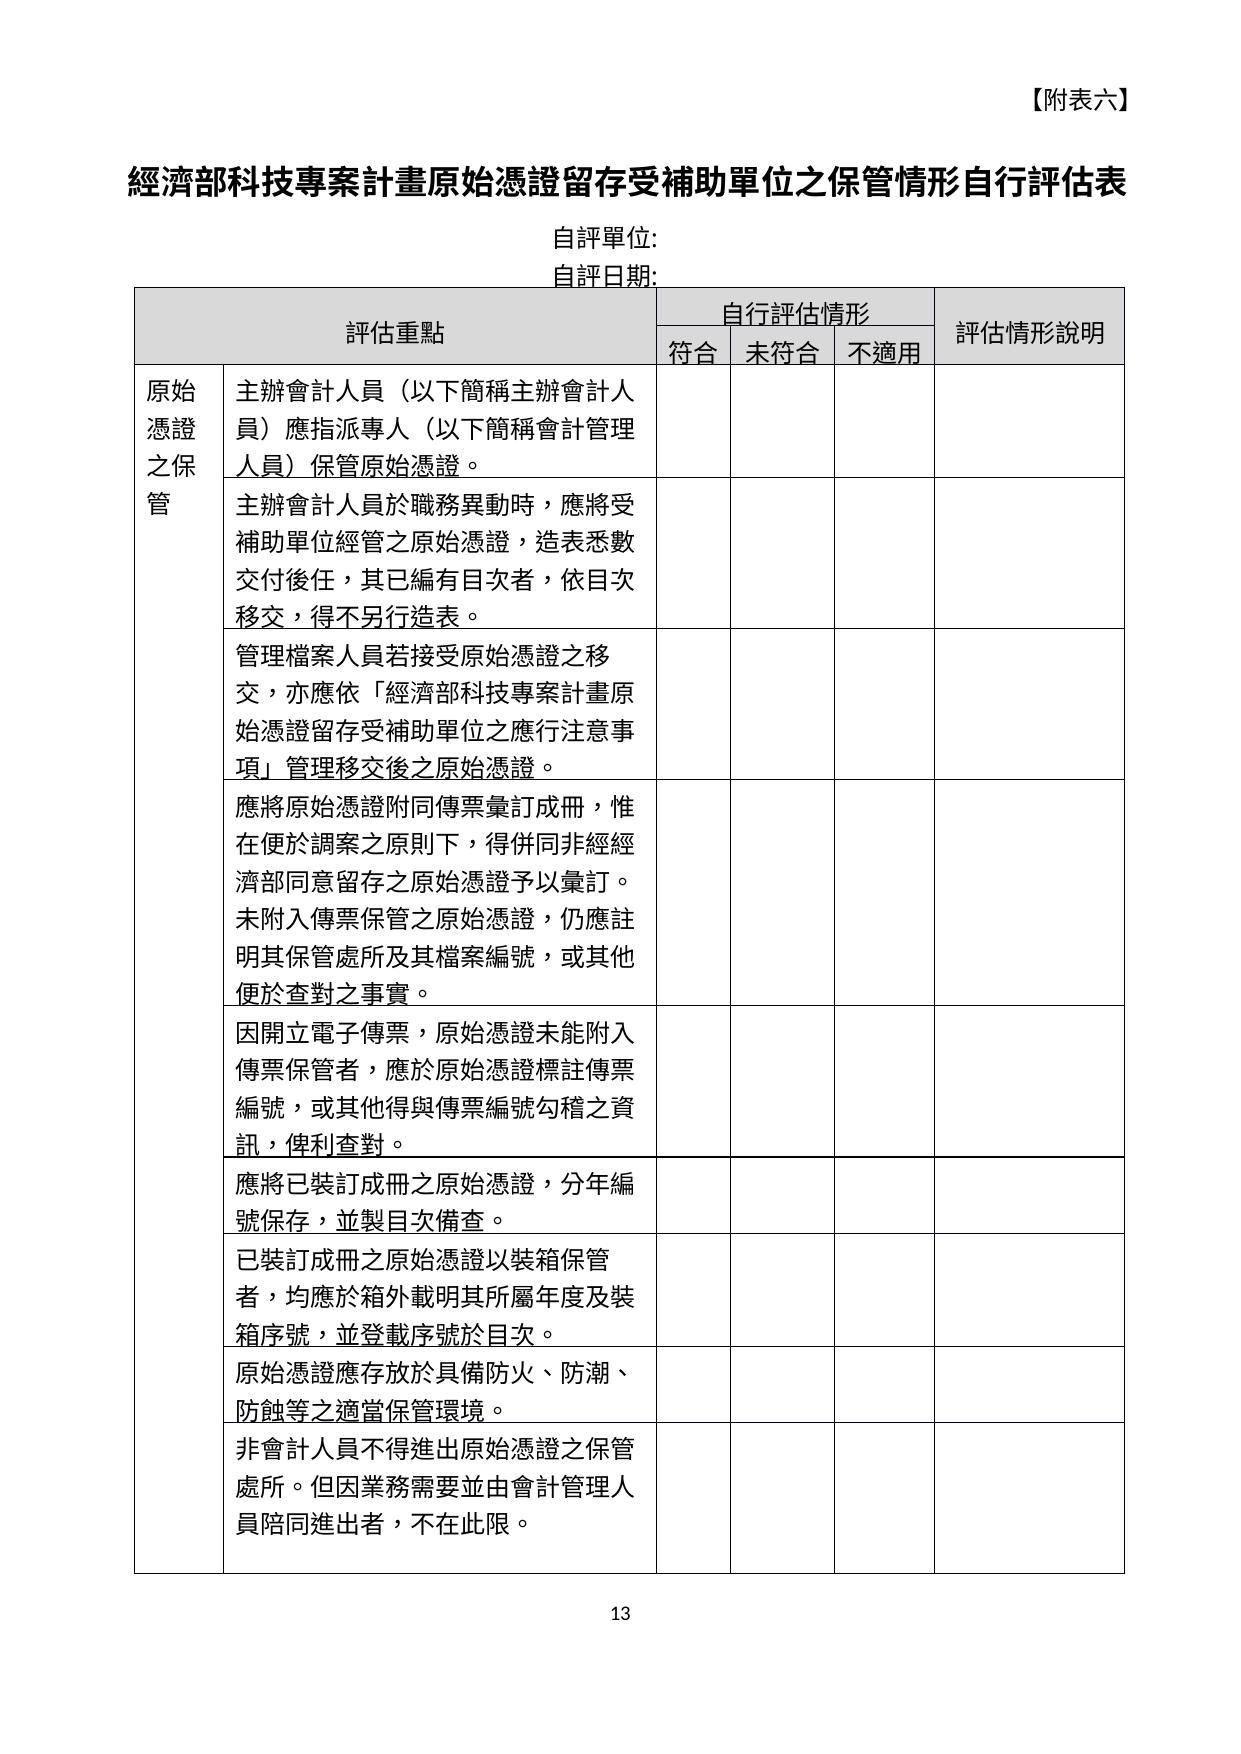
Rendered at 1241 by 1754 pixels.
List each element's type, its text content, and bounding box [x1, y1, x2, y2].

text 經濟部科技專案計畫原始憑證留存受補助單位之保管情形自行評估表 [127, 137, 1135, 212]
table_cell [135, 1233, 223, 1346]
table_cell 未符合 [731, 326, 834, 364]
table_cell [835, 1158, 934, 1232]
table_cell [731, 780, 834, 1005]
table_cell [657, 629, 730, 779]
table_cell [835, 1234, 934, 1346]
table_cell [657, 1158, 730, 1232]
table_cell [731, 1234, 834, 1346]
table_cell [731, 629, 834, 779]
table_cell 主辦會計人員（以下簡稱主辦會計人員）應指派專人（以下簡稱會計管理人員）保管原始憑證。 [224, 365, 656, 477]
table_cell [935, 1158, 1124, 1232]
table_cell 應將原始憑證附同傳票彙訂成冊，惟在便於調案之原則下，得併同非經經濟部同意留存之原始憑證予以彙訂。未附入傳票保管之原始憑證，仍應註明其保管處所及其檔案編號，或其他便於查對之事實。 [224, 780, 656, 1005]
table_cell 非會計人員不得進出原始憑證之保管處所。但因業務需要並由會計管理人員陪同進出者，不在此限。 [224, 1423, 656, 1573]
table_cell [135, 779, 223, 1005]
table_cell [935, 478, 1124, 628]
text 【附表六】 [1018, 80, 1157, 117]
table_cell [731, 1423, 834, 1573]
table_cell [835, 1347, 934, 1422]
table_cell [935, 780, 1124, 1005]
table_cell [657, 1423, 730, 1573]
table_cell 已裝訂成冊之原始憑證以裝箱保管者，均應於箱外載明其所屬年度及裝箱序號，並登載序號於目次。 [224, 1234, 656, 1346]
table_cell [657, 1347, 730, 1422]
table_cell [935, 1423, 1124, 1573]
table_header 自行評估情形 [657, 288, 934, 325]
table_cell [135, 628, 223, 779]
table_cell 原始憑證之保管 [135, 365, 223, 628]
table_header 評估重點 [135, 288, 656, 364]
table_cell [935, 1347, 1124, 1422]
table_cell [935, 629, 1124, 779]
table_cell 因開立電子傳票，原始憑證未能附入傳票保管者，應於原始憑證標註傳票編號，或其他得與傳票編號勾稽之資訊，俾利查對。 [224, 1006, 656, 1156]
table_cell [835, 780, 934, 1005]
table_cell [657, 478, 730, 628]
table_cell [731, 1158, 834, 1232]
table_cell [835, 478, 934, 628]
table_cell [935, 365, 1124, 477]
text 自評單位: [187, 212, 1053, 249]
table_cell [657, 780, 730, 1005]
table_cell [731, 478, 834, 628]
table_cell [657, 365, 730, 477]
table_cell 管理檔案人員若接受原始憑證之移交，亦應依「經濟部科技專案計畫原始憑證留存受補助單位之應行注意事項」管理移交後之原始憑證。 [224, 629, 656, 779]
table_cell [731, 1347, 834, 1422]
table_cell 原始憑證應存放於具備防火、防潮、防蝕等之適當保管環境。 [224, 1347, 656, 1422]
table_cell [135, 1156, 223, 1232]
table_cell [835, 629, 934, 779]
table_cell 主辦會計人員於職務異動時，應將受補助單位經管之原始憑證，造表悉數交付後任，其已編有目次者，依目次移交，得不另行造表。 [224, 478, 656, 628]
table_cell [135, 1346, 223, 1422]
table_cell [935, 1006, 1124, 1156]
table_cell [835, 365, 934, 477]
table_cell 符合 [657, 326, 730, 364]
table_header 評估情形說明 [935, 288, 1124, 364]
table_cell [657, 1234, 730, 1346]
table_cell [835, 1006, 934, 1156]
table_cell [657, 1006, 730, 1156]
table_cell 應將已裝訂成冊之原始憑證，分年編號保存，並製目次備查。 [224, 1158, 656, 1232]
table_cell [135, 1005, 223, 1156]
text 自評日期: [187, 249, 1053, 287]
table_cell 不適用 [835, 326, 934, 364]
table_cell [835, 1423, 934, 1573]
table_cell [935, 1234, 1124, 1346]
table_cell [731, 365, 834, 477]
table_cell [135, 1422, 223, 1573]
table_cell [731, 1006, 834, 1156]
